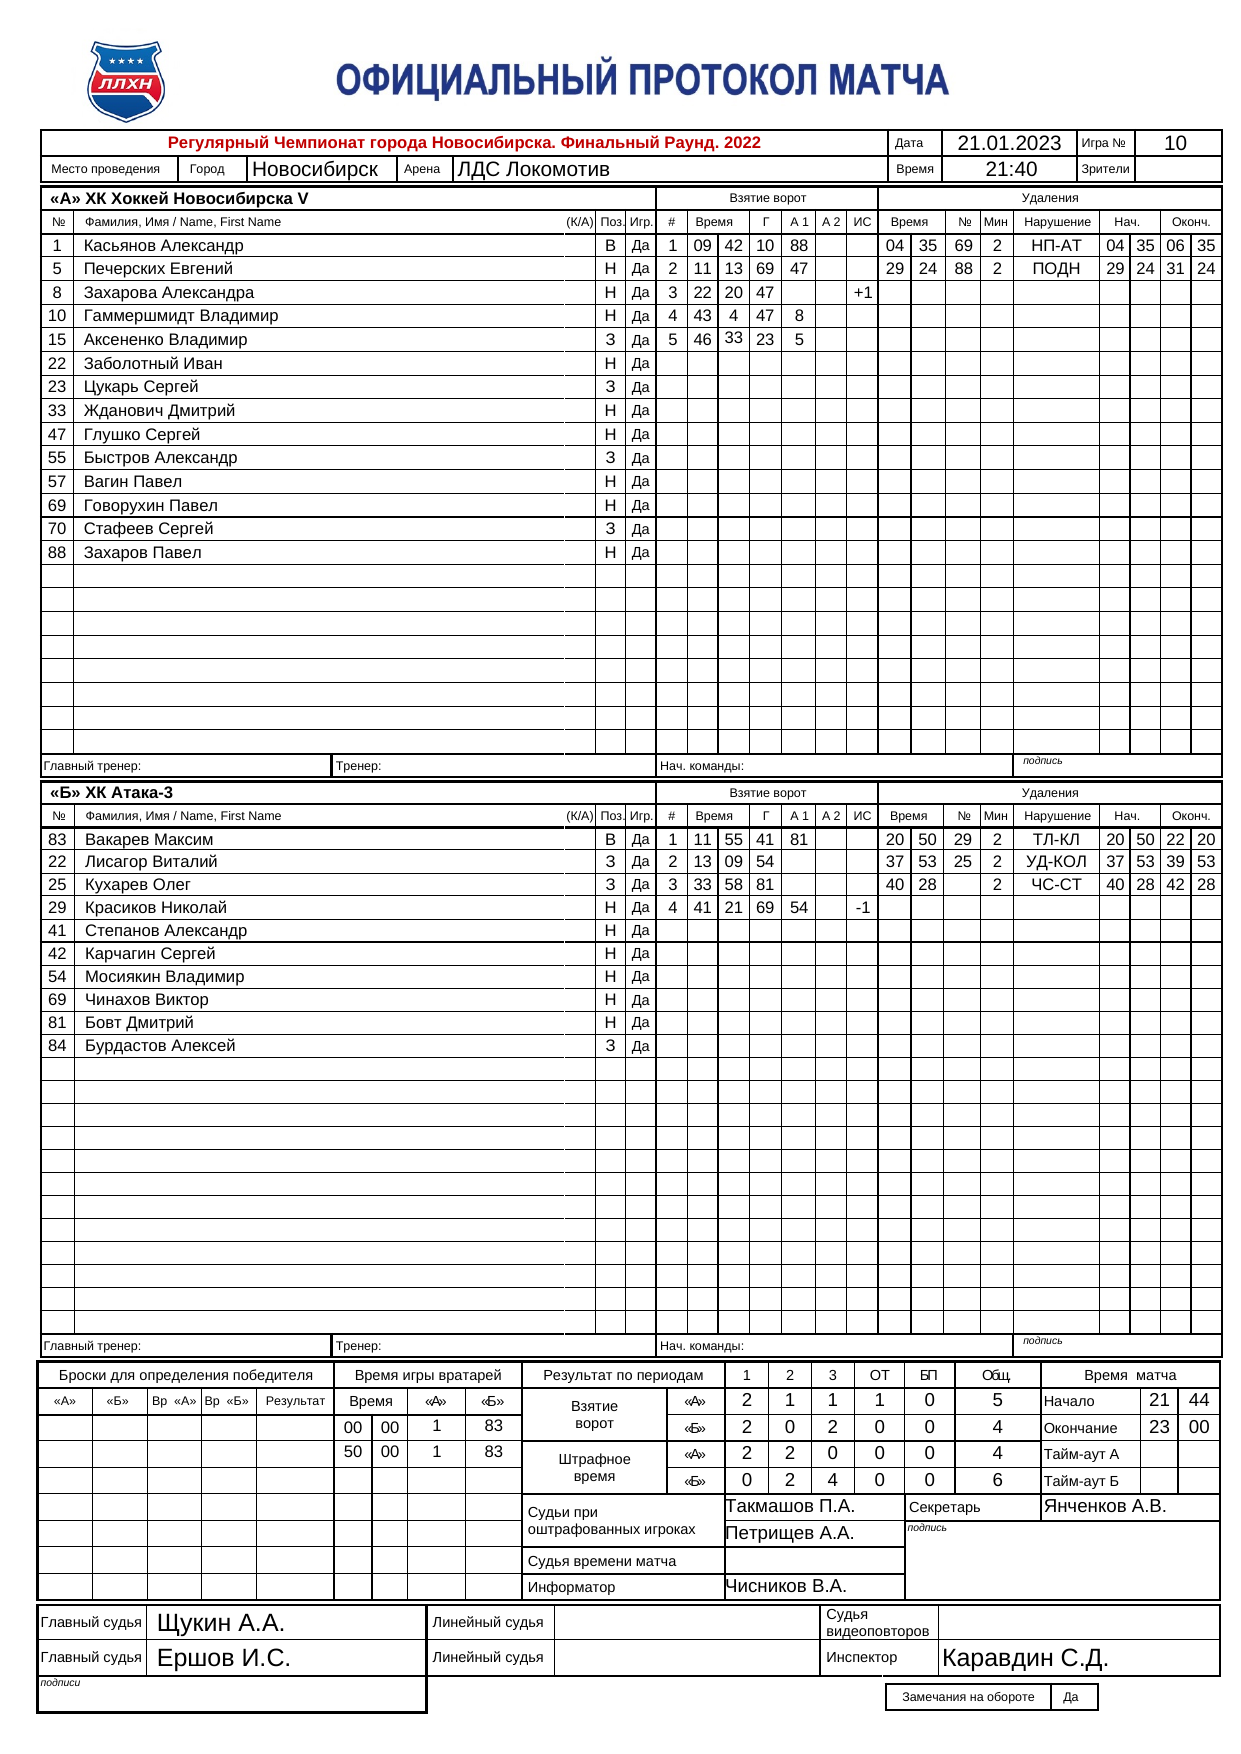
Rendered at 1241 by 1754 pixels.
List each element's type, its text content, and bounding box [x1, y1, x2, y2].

table_header Игра № [1078, 131, 1134, 155]
table_cell [719, 707, 749, 729]
table_cell [719, 565, 749, 587]
table_cell [981, 636, 1013, 658]
table_cell [782, 470, 815, 493]
table_cell Окончание [1042, 1415, 1140, 1440]
table_cell [555, 1606, 819, 1639]
table_cell [1100, 1058, 1129, 1079]
table_cell [750, 446, 781, 469]
table_cell [688, 1012, 717, 1033]
table_cell [981, 541, 1013, 564]
table_cell [408, 1521, 465, 1546]
table_cell 23 [42, 376, 73, 398]
table_cell ПОДН [1014, 257, 1099, 280]
table_cell 2 [726, 1442, 768, 1467]
table_cell [981, 565, 1013, 587]
table_cell [750, 920, 781, 941]
table_cell 1 [42, 235, 73, 256]
table_cell [626, 565, 655, 587]
table_cell Чисников В.А. [726, 1575, 904, 1599]
table_cell [688, 683, 717, 706]
table_cell [42, 1104, 74, 1126]
table_cell [1192, 470, 1221, 493]
table_cell Главный судья [39, 1640, 146, 1675]
table_cell 8 [42, 281, 73, 303]
table_cell [1014, 281, 1099, 303]
table_cell [847, 541, 877, 564]
table_cell [688, 1058, 717, 1079]
table_cell 4 [956, 1415, 1040, 1440]
table_cell Оконч. [1161, 211, 1221, 233]
table_cell [847, 565, 877, 587]
table_cell [1161, 896, 1190, 918]
table_cell [847, 1219, 877, 1241]
table_cell Судьи при оштрафованных игроках [523, 1495, 724, 1546]
table_cell [782, 1173, 815, 1195]
table_cell [879, 683, 910, 706]
table_cell [782, 1104, 815, 1126]
table_cell [688, 518, 717, 540]
table_cell Да [626, 518, 655, 540]
table_cell [565, 1265, 595, 1287]
table_cell 5 [42, 257, 73, 280]
table_cell 25 [944, 850, 980, 872]
table_cell [1192, 1012, 1221, 1033]
table_cell [879, 423, 910, 445]
table_cell [1014, 1035, 1099, 1057]
table_cell [750, 1104, 781, 1126]
table_cell [42, 1242, 74, 1264]
table_cell Да [626, 257, 655, 280]
table_cell [565, 1150, 595, 1172]
table_cell 31 [1161, 257, 1190, 280]
table_cell [944, 1012, 980, 1033]
table_cell [565, 1242, 595, 1264]
table_cell [946, 305, 980, 327]
table_cell [688, 1104, 717, 1126]
table_cell [750, 376, 781, 398]
table_cell 69 [42, 989, 74, 1011]
table_cell [1014, 1104, 1099, 1126]
table_cell [879, 1058, 910, 1079]
table_cell [847, 612, 877, 634]
table_cell [879, 1219, 910, 1241]
table_cell [1192, 943, 1221, 964]
table_cell [1100, 423, 1129, 445]
table_cell [944, 966, 980, 987]
table_cell [596, 1104, 625, 1126]
table_cell [74, 588, 564, 611]
table_cell [1014, 943, 1099, 964]
table_cell [1192, 730, 1221, 753]
table_cell [782, 874, 815, 895]
table_cell [816, 1173, 846, 1195]
table_cell [750, 1242, 781, 1264]
table_cell 1 [769, 1389, 811, 1413]
table_cell [626, 1219, 655, 1241]
table_cell [1161, 1196, 1190, 1218]
table_cell [596, 1058, 625, 1079]
table_cell [688, 541, 717, 564]
table_cell [657, 920, 687, 941]
table_cell [981, 446, 1013, 469]
table_cell Город [179, 157, 246, 181]
table_cell 0 [726, 1468, 768, 1493]
table_cell [1131, 1196, 1160, 1218]
table_cell [1161, 399, 1190, 422]
table_cell [1131, 494, 1160, 516]
table_cell [782, 989, 815, 1011]
table_cell 54 [782, 896, 815, 918]
table_cell [657, 352, 687, 374]
table_cell [565, 1219, 595, 1241]
table_cell [1192, 518, 1221, 540]
table_cell [148, 1494, 201, 1520]
table_cell Новосибирск [248, 157, 396, 181]
table_cell Мин [981, 211, 1013, 233]
table_cell [719, 612, 749, 634]
table_cell 00 [373, 1441, 407, 1467]
table_cell 81 [782, 829, 815, 849]
table_cell [1131, 1058, 1160, 1079]
table_cell [719, 989, 749, 1011]
table_cell [782, 1081, 815, 1103]
table_cell [688, 943, 717, 964]
table_cell [816, 1012, 846, 1033]
table_cell [912, 1012, 943, 1033]
table_cell [565, 352, 595, 374]
table_cell З [596, 518, 625, 540]
table_cell [816, 235, 846, 256]
table_cell [782, 588, 815, 611]
table_cell Ершов И.С. [147, 1640, 425, 1675]
table_cell 2 [657, 850, 687, 872]
table_cell [847, 494, 877, 516]
table_cell [847, 305, 877, 327]
table_cell [847, 943, 877, 964]
table_cell [750, 1288, 781, 1310]
table_cell [879, 352, 910, 374]
table_cell [750, 1219, 781, 1241]
table_cell Г [750, 211, 781, 233]
table_cell [42, 707, 73, 729]
table_header Удаления [879, 783, 1221, 803]
table_cell [1131, 896, 1160, 918]
table_cell [750, 943, 781, 964]
table_cell [75, 1150, 564, 1172]
table_cell [42, 1311, 74, 1333]
table_cell [981, 423, 1013, 445]
table_cell [1131, 1219, 1160, 1241]
table_cell «Б» [668, 1468, 724, 1493]
table_cell [565, 494, 595, 516]
table_cell 04 [1100, 235, 1129, 256]
table_cell +1 [847, 281, 877, 303]
table_cell [750, 494, 781, 516]
table_cell [148, 1547, 201, 1573]
table_cell [847, 257, 877, 280]
table_cell [981, 1081, 1013, 1103]
table_cell 0 [905, 1468, 954, 1493]
table_cell [1014, 1127, 1099, 1149]
table_cell [42, 730, 73, 753]
table_cell [626, 1127, 655, 1149]
table_cell [719, 1242, 749, 1264]
table_cell [565, 399, 595, 422]
table_header 10 [1136, 131, 1221, 155]
table_cell Да [626, 376, 655, 398]
table_cell [719, 1012, 749, 1033]
table_cell [879, 470, 910, 493]
table_cell [944, 874, 980, 895]
table_cell 334 [719, 328, 749, 351]
table_cell Аксененко Владимир [74, 328, 564, 351]
table_cell [847, 470, 877, 493]
table_cell [879, 1265, 910, 1287]
table_cell [1100, 943, 1129, 964]
table_header БП [905, 1363, 954, 1387]
table_cell [816, 612, 846, 634]
table_cell № [944, 805, 980, 826]
table_cell [847, 636, 877, 658]
table_cell 47 [750, 281, 781, 303]
table_cell «Б» [93, 1389, 147, 1413]
table_cell [657, 1127, 687, 1149]
table_cell [565, 541, 595, 564]
table_cell [879, 1150, 910, 1172]
table_cell [912, 423, 945, 445]
table_cell [657, 1058, 687, 1079]
table_cell [1141, 1468, 1177, 1493]
table_cell З [596, 1035, 625, 1057]
table_cell [1014, 896, 1099, 918]
table_cell 46 [688, 328, 717, 351]
table_cell Н [596, 470, 625, 493]
table_cell [688, 1150, 717, 1172]
table_cell [879, 1081, 910, 1103]
table_cell [596, 1127, 625, 1149]
table_cell [1192, 399, 1221, 422]
table_cell [626, 1265, 655, 1287]
table_cell 24 [1131, 257, 1160, 280]
table_cell Вагин Павел [74, 470, 564, 493]
table_header Взятие ворот [657, 783, 877, 803]
table_cell [944, 1104, 980, 1126]
table_cell [1014, 588, 1099, 611]
table_cell [719, 541, 749, 564]
table_cell [626, 1242, 655, 1264]
table_cell [688, 966, 717, 987]
table_cell [148, 1574, 201, 1599]
table_cell [1131, 1127, 1160, 1149]
table_cell [1014, 1288, 1099, 1310]
table_cell [1161, 659, 1190, 682]
table_cell [750, 588, 781, 611]
table_cell [626, 1150, 655, 1172]
table_cell 4 [657, 896, 687, 918]
table_cell [782, 659, 815, 682]
table_cell [1100, 588, 1129, 611]
table_cell [75, 1173, 564, 1195]
table_cell [939, 1606, 1219, 1639]
table_cell [565, 683, 595, 706]
table_cell [816, 376, 846, 398]
table_cell 40 [879, 874, 910, 895]
table_header ОТ [855, 1363, 904, 1387]
table_cell [816, 1081, 846, 1103]
table_cell [466, 1494, 521, 1520]
table_cell 25 [42, 874, 74, 895]
table_cell Судья видеоповторов [821, 1606, 938, 1639]
table_cell [1161, 707, 1190, 729]
table_cell [981, 518, 1013, 540]
table_cell [688, 1127, 717, 1149]
table_cell УД-КОЛ [1014, 850, 1099, 872]
table_cell [408, 1494, 465, 1520]
table_cell [1131, 588, 1160, 611]
table_cell «А» [408, 1389, 465, 1413]
table_cell [782, 1035, 815, 1057]
table_cell [944, 1219, 980, 1241]
table_cell [912, 943, 943, 964]
table_cell [879, 1311, 910, 1333]
table_cell [565, 989, 595, 1011]
table_cell [847, 874, 877, 895]
table_cell [1100, 636, 1129, 658]
table_cell [816, 730, 846, 753]
table_cell [42, 588, 73, 611]
table_cell [39, 1547, 92, 1573]
table_cell [1014, 1219, 1099, 1241]
table_cell [750, 659, 781, 682]
table_cell [782, 423, 815, 445]
table_cell [335, 1547, 371, 1573]
table_cell [912, 588, 945, 611]
table_cell Да [626, 423, 655, 445]
table_cell [1161, 943, 1190, 964]
table_cell Касьянов Александр [74, 235, 564, 256]
table_cell [1014, 989, 1099, 1011]
picture [5, 28, 1179, 129]
table_cell [1014, 399, 1099, 422]
table_cell [688, 588, 717, 611]
table_cell [657, 1288, 687, 1310]
table_cell Да [626, 541, 655, 564]
table_cell [75, 1058, 564, 1079]
table_cell [565, 1058, 595, 1079]
table_cell [657, 518, 687, 540]
table_cell [946, 707, 980, 729]
table_cell Инспектор [821, 1640, 938, 1675]
table_cell 2 [657, 257, 687, 280]
table_cell [688, 920, 717, 941]
table_cell [879, 896, 910, 918]
table_cell [657, 1242, 687, 1264]
table_cell [847, 730, 877, 753]
table_cell [912, 636, 945, 658]
table_header Общ. [956, 1363, 1040, 1387]
table_cell [944, 1035, 980, 1057]
table_cell [1131, 1012, 1160, 1033]
table_cell [42, 612, 73, 634]
table_cell Бовт Дмитрий [75, 1012, 564, 1033]
table_cell [688, 1081, 717, 1103]
table_cell Мосиякин Владимир [75, 966, 564, 987]
table_cell 50 [335, 1441, 371, 1467]
table_cell [657, 1012, 687, 1033]
table_cell [782, 1150, 815, 1172]
table_cell 88 [946, 257, 980, 280]
table_cell [912, 966, 943, 987]
table_cell Вр «А» [148, 1389, 201, 1413]
table_cell [782, 730, 815, 753]
table_header Замечания на обороте [887, 1685, 1050, 1709]
table_cell [657, 612, 687, 634]
table_cell Да [626, 446, 655, 469]
table_cell [879, 943, 910, 964]
table_cell [596, 1173, 625, 1195]
table_cell [719, 920, 749, 941]
table_cell Время [688, 211, 749, 233]
table_cell [879, 1127, 910, 1149]
table_cell [981, 376, 1013, 398]
table_cell [1192, 1150, 1221, 1172]
table_cell З [596, 850, 625, 872]
table_cell [1100, 541, 1129, 564]
table_cell [1014, 518, 1099, 540]
table_cell Нач. команды: [657, 755, 1012, 776]
table_cell [816, 1127, 846, 1149]
table_cell Фамилия, Имя / Name, First Name [75, 805, 565, 826]
table_cell [1131, 518, 1160, 540]
table_cell 69 [946, 235, 980, 256]
table_cell [912, 565, 945, 587]
table_cell [466, 1468, 521, 1493]
table_cell [657, 376, 687, 398]
table_cell [626, 1173, 655, 1195]
table_cell Петрищев А.А. [726, 1521, 904, 1546]
table_cell [750, 1035, 781, 1057]
table_header Время игры вратарей [335, 1363, 521, 1387]
table_cell 1 [855, 1389, 904, 1413]
table_cell [257, 1416, 333, 1440]
table_cell [912, 1265, 943, 1287]
table_cell [782, 920, 815, 941]
table_cell [626, 707, 655, 729]
table_cell 1 [408, 1416, 465, 1440]
table_cell [565, 659, 595, 682]
table_cell [1192, 659, 1221, 682]
table_cell Да [626, 399, 655, 422]
table_cell [1192, 376, 1221, 398]
table_cell [879, 612, 910, 634]
table_cell Секретарь [906, 1495, 1040, 1520]
table_cell 41 [750, 829, 781, 849]
table_cell Тренер: [333, 1335, 655, 1356]
table_cell [879, 659, 910, 682]
table_cell [596, 707, 625, 729]
table_cell [782, 494, 815, 516]
table_cell [782, 707, 815, 729]
table_cell [1100, 352, 1129, 374]
table_cell 21:40 [943, 157, 1076, 181]
table_cell [912, 989, 943, 1011]
table_cell [1192, 1219, 1221, 1241]
table_cell Место проведения [42, 157, 177, 181]
table_cell [1014, 1173, 1099, 1195]
table_cell [912, 1104, 943, 1126]
table_cell Мин [981, 805, 1013, 826]
table_cell [688, 1196, 717, 1218]
table_cell [565, 588, 595, 611]
table_cell [373, 1574, 407, 1599]
table_cell [1192, 494, 1221, 516]
table_cell Да [626, 328, 655, 351]
table_cell [74, 659, 564, 682]
table_cell [719, 1219, 749, 1241]
table_cell Кухарев Олег [75, 874, 564, 895]
table_cell Нач. [1100, 805, 1160, 826]
table_cell [879, 1288, 910, 1310]
table_cell [1136, 157, 1221, 181]
table_cell Н [596, 541, 625, 564]
table_cell [1100, 1196, 1129, 1218]
table_cell [782, 281, 815, 303]
table_cell Н [596, 399, 625, 422]
table_cell [1161, 1288, 1190, 1310]
table_cell [565, 966, 595, 987]
table_cell Такмашов П.А. [726, 1495, 904, 1520]
table_cell [946, 636, 980, 658]
table_cell [750, 683, 781, 706]
table_cell [202, 1574, 256, 1599]
table_cell [1100, 920, 1129, 941]
table_cell [565, 1012, 595, 1033]
table_cell [981, 588, 1013, 611]
table_cell [657, 423, 687, 445]
table_cell [1100, 1035, 1129, 1057]
table_cell [1014, 683, 1099, 706]
table_cell [944, 1265, 980, 1287]
table_cell Да [626, 966, 655, 987]
table_cell [42, 1127, 74, 1149]
table_cell [75, 1242, 564, 1264]
table_cell Н [596, 989, 625, 1011]
table_cell [816, 1288, 846, 1310]
table_cell [565, 1196, 595, 1218]
table_cell «А» [39, 1389, 92, 1413]
table_cell [847, 1150, 877, 1172]
table_cell [202, 1494, 256, 1520]
table_cell З [596, 446, 625, 469]
table_cell [816, 1265, 846, 1287]
table_cell [816, 989, 846, 1011]
table_cell [750, 1311, 781, 1333]
table_cell [944, 1081, 980, 1103]
table_cell [981, 683, 1013, 706]
table_cell [626, 683, 655, 706]
table_cell [1014, 1150, 1099, 1172]
table_cell [565, 257, 595, 280]
table_cell Время [879, 211, 945, 233]
table_cell Поз. [596, 805, 625, 826]
table_cell [847, 376, 877, 398]
table_cell [657, 659, 687, 682]
table_cell [944, 989, 980, 1011]
table_cell [1131, 636, 1160, 658]
table_cell [657, 1150, 687, 1172]
table_cell [93, 1574, 147, 1599]
table_cell 81 [42, 1012, 74, 1033]
table_cell [257, 1547, 333, 1573]
table_cell 10 [42, 305, 73, 327]
table_cell [565, 446, 595, 469]
table_cell Время [688, 805, 749, 826]
table_cell [1192, 896, 1221, 918]
table_cell [1100, 446, 1129, 469]
table_cell [74, 636, 564, 658]
table_cell 57 [42, 470, 73, 493]
table_cell [688, 565, 717, 587]
table_cell 15 [42, 328, 73, 351]
table_cell [1100, 683, 1129, 706]
table_cell 47 [750, 305, 781, 327]
table_cell [1161, 494, 1190, 516]
table_cell [1161, 565, 1190, 587]
table_cell 37 [879, 850, 910, 872]
table_cell 50 [912, 829, 943, 849]
table_cell [750, 966, 781, 987]
table_cell 1 [657, 829, 687, 849]
table_cell 1 [812, 1389, 854, 1413]
table_cell [944, 1173, 980, 1195]
table_cell 20 [719, 281, 749, 303]
table_cell [626, 612, 655, 634]
table_cell Цукарь Сергей [74, 376, 564, 398]
table_cell [912, 683, 945, 706]
table_cell [565, 943, 595, 964]
table_cell [148, 1468, 201, 1493]
table_cell [1161, 376, 1190, 398]
table_cell 20 [1192, 829, 1221, 849]
table_cell [1161, 1311, 1190, 1333]
table_cell [1014, 565, 1099, 587]
table_cell [912, 730, 945, 753]
table_cell [75, 1104, 564, 1126]
table_cell [596, 1242, 625, 1264]
table_cell [1100, 305, 1129, 327]
table_cell [946, 352, 980, 374]
table_cell [74, 683, 564, 706]
table_cell [1131, 707, 1160, 729]
table_cell [816, 1058, 846, 1079]
table_cell [688, 636, 717, 658]
table_cell [202, 1521, 256, 1546]
table_cell [719, 470, 749, 493]
table_cell [688, 423, 717, 445]
table_cell 0 [905, 1442, 954, 1467]
table_cell Захаров Павел [74, 541, 564, 564]
table_cell [1131, 541, 1160, 564]
table_cell [1100, 1265, 1129, 1287]
table_cell Да [626, 305, 655, 327]
table_cell [944, 943, 980, 964]
table_header 1 [726, 1363, 768, 1387]
table_cell № [946, 211, 980, 233]
table_cell Нарушение [1014, 211, 1099, 233]
table_cell [565, 1311, 595, 1333]
table_cell [879, 920, 910, 941]
table_cell [565, 636, 595, 658]
table_cell [981, 328, 1013, 351]
table_cell [1100, 966, 1129, 987]
table_cell [1100, 1173, 1129, 1195]
table_cell [750, 470, 781, 493]
table_cell [1131, 470, 1160, 493]
table_cell [1192, 1081, 1221, 1103]
table_cell [657, 683, 687, 706]
table_cell 28 [1192, 874, 1221, 895]
table_cell [565, 328, 595, 351]
table_cell [847, 235, 877, 256]
table_cell [688, 470, 717, 493]
table_cell [202, 1441, 256, 1467]
table_cell [657, 446, 687, 469]
table_cell [1161, 1173, 1190, 1195]
table_cell [335, 1468, 371, 1493]
table_cell [688, 730, 717, 753]
table_cell [847, 966, 877, 987]
table_cell [782, 1242, 815, 1264]
table_cell [750, 1196, 781, 1218]
table_cell 00 [1179, 1415, 1219, 1440]
table_cell [750, 730, 781, 753]
table_cell Результат [257, 1389, 333, 1413]
table_cell Тайм-аут Б [1042, 1468, 1140, 1493]
table_cell [1192, 541, 1221, 564]
table_cell Н [596, 494, 625, 516]
table_cell [1100, 399, 1129, 422]
table_cell Да [626, 920, 655, 941]
table_cell (К/А) [565, 211, 595, 233]
table_cell [1192, 281, 1221, 303]
table_cell [555, 1640, 819, 1675]
table_cell [657, 1081, 687, 1103]
table_cell [657, 730, 687, 753]
table_cell [1192, 1288, 1221, 1310]
table_cell ИС [847, 211, 877, 233]
table_cell Да [626, 943, 655, 964]
table_cell [981, 1242, 1013, 1264]
table_cell 41 [688, 896, 717, 918]
table_cell [912, 376, 945, 398]
table_cell [1131, 1265, 1160, 1287]
table_cell [782, 565, 815, 587]
table_cell [847, 352, 877, 374]
table_cell [1179, 1441, 1219, 1467]
table_cell 58 [719, 874, 749, 895]
table_cell Печерских Евгений [74, 257, 564, 280]
table_cell Информатор [523, 1575, 724, 1599]
table_cell [408, 1574, 465, 1599]
table_cell Главный тренер: [42, 1335, 330, 1356]
table_cell [750, 423, 781, 445]
table_cell [946, 588, 980, 611]
table_cell [1100, 494, 1129, 516]
table_cell -1 [847, 896, 877, 918]
table_cell [847, 1127, 877, 1149]
table_cell [257, 1521, 333, 1546]
table_cell [944, 1127, 980, 1149]
table_cell [981, 920, 1013, 941]
table_cell [1100, 612, 1129, 634]
table_cell Да [626, 829, 655, 849]
table_cell [883, 1677, 1220, 1681]
table_cell [981, 470, 1013, 493]
table_cell 3 [657, 874, 687, 895]
table_cell [816, 281, 846, 303]
table_cell [408, 1547, 465, 1573]
table_cell [719, 376, 749, 398]
table_cell 4 [657, 305, 687, 327]
table_cell Нач. команды: [657, 1335, 1012, 1356]
table_cell [42, 1196, 74, 1218]
table_cell [1014, 1242, 1099, 1264]
table_header Удаления [879, 188, 1221, 209]
table_cell [1161, 1265, 1190, 1287]
table_cell [626, 1104, 655, 1126]
table_cell А 1 [782, 805, 815, 826]
table_header «Б» ХК Атака-3 [42, 783, 655, 803]
table_cell [565, 235, 595, 256]
table_cell [1014, 423, 1099, 445]
table_cell [93, 1521, 147, 1546]
table_cell 37 [1100, 850, 1129, 872]
table_cell [1161, 1150, 1190, 1172]
table_cell [1131, 352, 1160, 374]
table_cell подпись [906, 1522, 1219, 1599]
table_cell 55 [42, 446, 73, 469]
table_cell [1161, 588, 1190, 611]
table_cell [946, 518, 980, 540]
table_cell 53 [912, 850, 943, 872]
table_cell [879, 730, 910, 753]
table_cell А 2 [816, 211, 846, 233]
table_cell [565, 376, 595, 398]
table_cell [39, 1441, 92, 1467]
table_cell [688, 707, 717, 729]
table_cell [1131, 376, 1160, 398]
table_cell [912, 399, 945, 422]
table_cell 24 [1192, 257, 1221, 280]
table_cell [750, 352, 781, 374]
table_cell [335, 1574, 371, 1599]
table_cell [626, 1058, 655, 1079]
table_cell [879, 1196, 910, 1218]
table_cell [688, 1173, 717, 1195]
table_cell [1131, 1104, 1160, 1126]
table_cell [1100, 896, 1129, 918]
table_cell [847, 1265, 877, 1287]
table_cell [912, 1035, 943, 1057]
table_cell [944, 1311, 980, 1333]
table_cell З [596, 376, 625, 398]
table_cell Говорухин Павел [74, 494, 564, 516]
table_cell 29 [944, 829, 980, 849]
table_cell З [596, 328, 625, 351]
table_cell [946, 470, 980, 493]
table_cell Да [626, 281, 655, 303]
table_cell [257, 1468, 333, 1493]
table_cell 0 [812, 1442, 854, 1467]
table_cell [981, 730, 1013, 753]
table_cell «Б» [668, 1415, 724, 1440]
table_cell [782, 446, 815, 469]
table_cell 5 [657, 328, 687, 351]
table_cell [1192, 352, 1221, 374]
table_cell 11 [688, 257, 717, 280]
table_cell 50 [1131, 829, 1160, 849]
table_cell Игр. [626, 211, 655, 233]
table_cell Да [626, 850, 655, 872]
table_cell [565, 1081, 595, 1103]
table_cell [782, 850, 815, 872]
table_cell [981, 612, 1013, 634]
table_cell 00 [373, 1416, 407, 1440]
table_cell ИС [847, 805, 877, 826]
table_cell [1014, 494, 1099, 516]
table_cell подпись [1014, 1335, 1221, 1356]
table_cell [1161, 1219, 1190, 1241]
table_cell [847, 1242, 877, 1264]
table_cell [688, 612, 717, 634]
table_cell [657, 1104, 687, 1126]
table_cell 21 [1141, 1389, 1177, 1413]
table_cell [626, 1288, 655, 1310]
table_cell [75, 1311, 564, 1333]
table_cell [1100, 1127, 1129, 1149]
table_cell [1161, 1081, 1190, 1103]
table_cell [75, 1081, 564, 1103]
table_cell Нарушение [1014, 805, 1099, 826]
table_cell 2 [726, 1415, 768, 1440]
table_cell [1192, 1173, 1221, 1195]
table_cell [565, 1173, 595, 1195]
table_cell [816, 659, 846, 682]
table_cell Время [879, 805, 943, 826]
table_cell [1014, 1012, 1099, 1033]
table_cell [39, 1521, 92, 1546]
table_cell [657, 588, 687, 611]
table_cell [596, 1196, 625, 1218]
table_cell [565, 423, 595, 445]
table_cell [657, 1196, 687, 1218]
table_cell [42, 565, 73, 587]
table_cell [912, 1219, 943, 1241]
table_cell [1131, 943, 1160, 964]
table_cell А 2 [816, 805, 846, 826]
table_cell [847, 588, 877, 611]
table_cell [688, 446, 717, 469]
table_cell Да [626, 470, 655, 493]
table_header «А» ХК Хоккей Новосибирска V [42, 188, 655, 209]
table_cell [1131, 1035, 1160, 1057]
table_cell [847, 1104, 877, 1126]
table_cell [847, 683, 877, 706]
table_cell [946, 328, 980, 351]
table_cell Вакарев Максим [75, 829, 564, 849]
table_cell [912, 305, 945, 327]
table_cell 33 [42, 399, 73, 422]
table_cell [93, 1468, 147, 1493]
table_cell [912, 1311, 943, 1333]
table_cell [816, 541, 846, 564]
table_cell [816, 829, 846, 849]
table_cell [1131, 1311, 1160, 1333]
table_cell [944, 1288, 980, 1310]
table_cell [1131, 328, 1160, 351]
table_cell [1192, 1196, 1221, 1218]
table_cell [596, 683, 625, 706]
table_cell [1131, 423, 1160, 445]
table_cell [1100, 659, 1129, 682]
table_cell [879, 1173, 910, 1195]
table_cell [1100, 565, 1129, 587]
table_cell [981, 1150, 1013, 1172]
table_cell [782, 352, 815, 374]
table_cell [1100, 1081, 1129, 1103]
table_cell [1131, 683, 1160, 706]
table_cell 42 [1161, 874, 1190, 895]
table_cell [1192, 305, 1221, 327]
table_cell [816, 920, 846, 941]
table_cell [847, 423, 877, 445]
table_cell [74, 612, 564, 634]
table_cell подписи [39, 1677, 425, 1711]
table_cell [1131, 966, 1160, 987]
table_cell № [42, 805, 74, 826]
table_cell Стафеев Сергей [74, 518, 564, 540]
table_cell [75, 1127, 564, 1149]
table_cell [782, 518, 815, 540]
table_cell [946, 494, 980, 516]
table_cell [879, 1242, 910, 1264]
table_cell [626, 588, 655, 611]
table_cell [1192, 636, 1221, 658]
table_cell [565, 1104, 595, 1126]
table_cell [596, 1288, 625, 1310]
table_cell [657, 1173, 687, 1195]
table_cell [946, 612, 980, 634]
table_cell [1161, 1242, 1190, 1264]
table_cell Янченков А.В. [1042, 1495, 1219, 1520]
table_cell [688, 399, 717, 422]
table_cell [1192, 707, 1221, 729]
table_cell 6 [956, 1468, 1040, 1493]
table_cell [1014, 541, 1099, 564]
table_cell [1161, 920, 1190, 941]
table_cell [750, 1173, 781, 1195]
table_cell [944, 1196, 980, 1218]
table_cell [408, 1468, 465, 1493]
table_cell [879, 1035, 910, 1057]
table_cell [816, 470, 846, 493]
table_cell [719, 1288, 749, 1310]
table_cell 0 [905, 1389, 954, 1413]
table_header Да [1052, 1685, 1097, 1709]
table_cell [782, 683, 815, 706]
table_header Дата [889, 131, 941, 155]
table_cell [1014, 376, 1099, 398]
table_cell [981, 1288, 1013, 1310]
table_cell [42, 1288, 74, 1310]
table_cell [1192, 328, 1221, 351]
table_cell [1161, 683, 1190, 706]
table_cell [719, 352, 749, 374]
table_cell [202, 1468, 256, 1493]
table_cell [626, 730, 655, 753]
table_cell [816, 257, 846, 280]
table_cell [782, 636, 815, 658]
table_cell [565, 1127, 595, 1149]
table_cell 28 [1131, 874, 1160, 895]
table_cell 11 [688, 829, 717, 849]
table_cell [912, 707, 945, 729]
table_cell [466, 1574, 521, 1599]
table_cell НП-АТ [1014, 235, 1099, 256]
table_cell [1014, 1081, 1099, 1103]
table_cell [42, 1265, 74, 1287]
table_cell № [42, 211, 73, 233]
table_cell 33 [688, 874, 717, 895]
table_cell ТЛ-КЛ [1014, 829, 1099, 849]
table_cell [816, 683, 846, 706]
table_cell 0 [905, 1415, 954, 1440]
table_cell [657, 966, 687, 987]
table_cell [946, 446, 980, 469]
table_cell [428, 1677, 882, 1711]
table_cell 20 [1100, 829, 1129, 849]
table_cell [565, 920, 595, 941]
table_cell [1192, 1035, 1221, 1057]
table_cell «А» [668, 1389, 724, 1413]
table_cell 4 [812, 1468, 854, 1493]
table_cell [816, 518, 846, 540]
table_cell [912, 1173, 943, 1195]
table_cell [816, 943, 846, 964]
table_cell [565, 1035, 595, 1057]
table_cell [688, 376, 717, 398]
table_cell [782, 1058, 815, 1079]
table_cell 88 [42, 541, 73, 564]
table_cell Н [596, 943, 625, 964]
table_cell [981, 659, 1013, 682]
table_cell 40 [1100, 874, 1129, 895]
table_cell 20 [879, 829, 910, 849]
table_cell 2 [769, 1442, 811, 1467]
table_cell В [596, 829, 625, 849]
table_cell [816, 1104, 846, 1126]
table_cell [1131, 659, 1160, 682]
table_cell 42 [719, 235, 749, 256]
table_cell [1192, 588, 1221, 611]
table_cell [596, 636, 625, 658]
table_cell 2 [726, 1389, 768, 1413]
table_cell [816, 896, 846, 918]
table_cell [565, 730, 595, 753]
table_cell 23 [750, 328, 781, 351]
table_cell [944, 1150, 980, 1172]
table_cell [1014, 707, 1099, 729]
table_cell [1131, 612, 1160, 634]
table_cell [879, 399, 910, 422]
table_cell [719, 943, 749, 964]
table_cell [1100, 1104, 1129, 1126]
table_cell [596, 588, 625, 611]
table_cell [1131, 1173, 1160, 1195]
table_cell [782, 1012, 815, 1033]
table_cell Да [626, 1035, 655, 1057]
table_cell [565, 1288, 595, 1310]
table_cell [879, 588, 910, 611]
table_cell [1131, 920, 1160, 941]
table_cell [944, 1242, 980, 1264]
table_cell [1161, 1104, 1190, 1126]
table_cell [596, 1219, 625, 1241]
table_cell [1192, 612, 1221, 634]
table_cell (К/А) [565, 805, 595, 826]
table_cell [688, 1265, 717, 1287]
table_cell Линейный судья [428, 1640, 554, 1675]
table_cell 09 [688, 235, 717, 256]
table_cell Начало [1042, 1389, 1140, 1413]
table_cell Н [596, 423, 625, 445]
table_cell [565, 850, 595, 872]
table_cell [565, 707, 595, 729]
table_cell [981, 1104, 1013, 1126]
table_cell Н [596, 257, 625, 280]
table_cell 10 [750, 235, 781, 256]
table_cell [847, 1311, 877, 1333]
table_cell 22 [688, 281, 717, 303]
table_cell [782, 376, 815, 398]
table_cell 2 [981, 829, 1013, 849]
table_cell [981, 707, 1013, 729]
table_cell [879, 1104, 910, 1126]
table_cell [847, 1012, 877, 1033]
table_cell 00 [335, 1416, 371, 1440]
table_cell 55 [719, 829, 749, 849]
table_cell [1100, 730, 1129, 753]
table_cell [657, 1219, 687, 1241]
table_cell Н [596, 352, 625, 374]
table_cell Время [889, 157, 941, 181]
table_cell [657, 636, 687, 658]
table_header Взятие ворот [657, 188, 877, 209]
table_cell [1161, 1058, 1190, 1079]
table_cell 39 [1161, 850, 1190, 872]
table_cell 13 [719, 257, 749, 280]
table_cell Каравдин С.Д. [939, 1640, 1219, 1675]
table_cell Штрафное время [523, 1442, 666, 1493]
table_cell [719, 399, 749, 422]
table_cell [657, 1265, 687, 1287]
table_cell [782, 399, 815, 422]
table_cell [912, 659, 945, 682]
table_cell [847, 518, 877, 540]
table_cell [879, 1012, 910, 1033]
table_cell Чинахов Виктор [75, 989, 564, 1011]
table_cell Главный судья [39, 1606, 146, 1639]
table_cell [373, 1468, 407, 1493]
table_cell [1131, 399, 1160, 422]
table_cell Глушко Сергей [74, 423, 564, 445]
table_cell [879, 328, 910, 351]
table_cell Заболотный Иван [74, 352, 564, 374]
table_cell [782, 612, 815, 634]
table_cell [816, 494, 846, 516]
table_cell Гаммершмидт Владимир [74, 305, 564, 327]
table_cell [816, 399, 846, 422]
table_cell [1014, 1311, 1099, 1333]
table_cell [912, 1150, 943, 1172]
table_cell Главный тренер: [42, 755, 330, 776]
table_cell [944, 896, 980, 918]
table_header Броски для определения победителя [39, 1363, 333, 1387]
table_cell [1100, 1311, 1129, 1333]
table_cell 29 [879, 257, 910, 280]
table_cell 1 [657, 235, 687, 256]
table_cell [202, 1547, 256, 1573]
table_cell [42, 1058, 74, 1079]
table_cell Нач. [1100, 211, 1160, 233]
table_cell [719, 659, 749, 682]
table_cell [1161, 989, 1190, 1011]
table_cell [981, 399, 1013, 422]
table_cell [816, 1196, 846, 1218]
table_cell [946, 565, 980, 587]
table_cell [1161, 328, 1190, 351]
table_cell [1192, 989, 1221, 1011]
table_cell [879, 966, 910, 987]
table_cell [750, 989, 781, 1011]
table_cell [847, 1288, 877, 1310]
table_cell [847, 1173, 877, 1195]
table_cell [626, 636, 655, 658]
table_cell [782, 1311, 815, 1333]
table_cell [719, 683, 749, 706]
table_cell [1099, 1682, 1220, 1711]
table_cell [946, 659, 980, 682]
table_cell [1100, 989, 1129, 1011]
table_cell [981, 943, 1013, 964]
table_cell [719, 518, 749, 540]
table_header Регулярный Чемпионат города Новосибирска. Финальный Раунд. 2022 [42, 131, 887, 155]
table_cell [847, 829, 877, 849]
table_cell [596, 1081, 625, 1103]
table_cell [726, 1548, 904, 1573]
table_cell [1192, 423, 1221, 445]
table_cell [912, 1127, 943, 1149]
table_cell [946, 281, 980, 303]
table_cell [93, 1547, 147, 1573]
table_cell [816, 1035, 846, 1057]
table_cell [1131, 446, 1160, 469]
table_cell Щукин А.А. [147, 1606, 425, 1639]
table_cell Время [335, 1389, 407, 1413]
table_cell [750, 518, 781, 540]
table_cell [816, 588, 846, 611]
table_cell [981, 352, 1013, 374]
table_cell [148, 1441, 201, 1467]
table_cell [879, 518, 910, 540]
table_cell 53 [1192, 850, 1221, 872]
table_cell [596, 1311, 625, 1333]
table_header 3 [812, 1363, 854, 1387]
table_cell [879, 281, 910, 303]
table_cell [981, 1127, 1013, 1149]
table_cell [596, 659, 625, 682]
table_cell [565, 281, 595, 303]
table_cell [816, 1150, 846, 1172]
table_cell [1014, 659, 1099, 682]
table_cell [1100, 1012, 1129, 1033]
table_cell Жданович Дмитрий [74, 399, 564, 422]
table_cell [1161, 1035, 1190, 1057]
table_cell [912, 1196, 943, 1218]
table_cell 69 [750, 257, 781, 280]
table_cell В [596, 235, 625, 256]
table_cell [466, 1521, 521, 1546]
table_cell Да [626, 352, 655, 374]
table_cell [373, 1521, 407, 1546]
table_cell Н [596, 281, 625, 303]
table_cell [688, 1035, 717, 1057]
table_cell [1131, 305, 1160, 327]
table_cell 21 [719, 896, 749, 918]
table_cell 13 [688, 850, 717, 872]
table_cell 5 [956, 1389, 1040, 1413]
table_cell [1100, 1288, 1129, 1310]
table_cell [1161, 612, 1190, 634]
table_cell [912, 352, 945, 374]
table_cell [879, 636, 910, 658]
table_cell 5 [782, 328, 815, 351]
table_cell [1192, 1311, 1221, 1333]
table_cell [373, 1494, 407, 1520]
table_cell [565, 896, 595, 918]
table_cell [626, 1081, 655, 1103]
table_cell Быстров Александр [74, 446, 564, 469]
table_cell [816, 328, 846, 351]
table_cell [981, 1058, 1013, 1079]
table_cell 2 [769, 1468, 811, 1493]
table_cell [981, 1196, 1013, 1218]
table_cell [74, 707, 564, 729]
table_cell Н [596, 966, 625, 987]
table_cell 22 [42, 850, 74, 872]
table_cell [657, 1311, 687, 1333]
table_cell [879, 541, 910, 564]
table_cell [816, 1242, 846, 1264]
table_cell Да [626, 989, 655, 1011]
table_cell [847, 920, 877, 941]
table_cell Лисагор Виталий [75, 850, 564, 872]
table_cell [1192, 1127, 1221, 1149]
table_cell 54 [750, 850, 781, 872]
table_cell ЧС-СТ [1014, 874, 1099, 895]
table_cell [847, 850, 877, 872]
table_cell 4 [956, 1442, 1040, 1467]
table_cell [981, 896, 1013, 918]
table_cell [1014, 612, 1099, 634]
table_cell [1014, 636, 1099, 658]
table_cell [688, 352, 717, 374]
table_cell 47 [782, 257, 815, 280]
table_cell [782, 1127, 815, 1149]
table_cell [1100, 518, 1129, 540]
table_cell [1192, 1058, 1221, 1079]
table_cell Н [596, 896, 625, 918]
table_cell 44 [1179, 1389, 1219, 1413]
table_cell [1161, 281, 1190, 303]
table_cell [335, 1521, 371, 1546]
table_cell [1192, 683, 1221, 706]
table_cell [42, 1150, 74, 1172]
table_cell 4 [719, 305, 749, 327]
table_cell [657, 470, 687, 493]
table_cell [93, 1441, 147, 1467]
table_cell [39, 1574, 92, 1599]
table_cell [565, 565, 595, 587]
table_cell 69 [42, 494, 73, 516]
table_cell [1161, 518, 1190, 540]
table_cell [719, 1104, 749, 1126]
table_cell [148, 1416, 201, 1440]
table_cell [565, 874, 595, 895]
table_cell [75, 1219, 564, 1241]
table_cell [1100, 281, 1129, 303]
table_cell [1131, 989, 1160, 1011]
table_cell # [657, 211, 687, 233]
table_cell Красиков Николай [75, 896, 564, 918]
table_cell [1161, 730, 1190, 753]
table_cell [657, 1035, 687, 1057]
table_cell 0 [769, 1415, 811, 1440]
table_cell Линейный судья [428, 1606, 554, 1639]
table_cell [596, 1265, 625, 1287]
table_cell [1014, 470, 1099, 493]
table_cell [750, 1265, 781, 1287]
table_cell [1100, 470, 1129, 493]
table_cell Зрители [1078, 157, 1134, 181]
table_cell [719, 1311, 749, 1333]
table_cell [782, 1265, 815, 1287]
table_cell [847, 659, 877, 682]
table_cell [719, 1127, 749, 1149]
table_cell [148, 1521, 201, 1546]
table_cell [879, 494, 910, 516]
table_cell [847, 989, 877, 1011]
table_cell [42, 636, 73, 658]
table_cell 2 [812, 1415, 854, 1440]
table_cell [1131, 1081, 1160, 1103]
table_cell [719, 494, 749, 516]
table_cell [879, 446, 910, 469]
table_cell [1192, 1104, 1221, 1126]
table_cell Фамилия, Имя / Name, First Name [74, 211, 565, 233]
table_cell 22 [42, 352, 73, 374]
table_cell [75, 1196, 564, 1218]
table_cell [1192, 446, 1221, 469]
table_cell Арена [398, 157, 452, 181]
table_cell [657, 565, 687, 587]
table_cell [74, 565, 564, 587]
table_cell 83 [466, 1416, 521, 1440]
table_cell 41 [42, 920, 74, 941]
table_cell Захарова Александра [74, 281, 564, 303]
table_cell [946, 376, 980, 398]
table_cell [750, 1127, 781, 1149]
table_cell [1014, 1265, 1099, 1287]
table_cell [879, 707, 910, 729]
table_cell [719, 636, 749, 658]
table_cell [750, 1150, 781, 1172]
table_cell [1161, 352, 1190, 374]
table_cell [719, 1081, 749, 1103]
table_cell [981, 1219, 1013, 1241]
table_cell [816, 966, 846, 987]
table_cell [626, 1196, 655, 1218]
table_cell 0 [855, 1415, 904, 1440]
table_cell [1161, 305, 1190, 327]
table_cell [816, 850, 846, 872]
table_cell Да [626, 896, 655, 918]
table_cell 84 [42, 1035, 74, 1057]
table_cell [1192, 966, 1221, 987]
table_cell 09 [719, 850, 749, 872]
table_cell Игр. [626, 805, 655, 826]
table_cell [1100, 376, 1129, 398]
table_cell [719, 1196, 749, 1218]
table_cell [688, 494, 717, 516]
table_cell [1131, 1150, 1160, 1172]
table_cell 0 [855, 1442, 904, 1467]
table_cell 2 [981, 850, 1013, 872]
table_cell [912, 494, 945, 516]
table_cell [1014, 1058, 1099, 1079]
table_cell 53 [1131, 850, 1160, 872]
table_cell [719, 730, 749, 753]
table_cell [981, 1265, 1013, 1287]
table_cell [847, 328, 877, 351]
table_cell [981, 966, 1013, 987]
table_header 21.01.2023 [943, 131, 1076, 155]
table_cell 22 [1161, 829, 1190, 849]
table_cell [912, 328, 945, 351]
table_cell [1014, 328, 1099, 351]
table_cell 24 [912, 257, 945, 280]
table_cell 2 [981, 235, 1013, 256]
table_cell [42, 1219, 74, 1241]
table_cell [42, 659, 73, 682]
table_cell 28 [912, 874, 943, 895]
table_cell [782, 1196, 815, 1218]
table_cell [816, 352, 846, 374]
table_cell [1100, 1150, 1129, 1172]
table_cell [657, 399, 687, 422]
table_cell [719, 1265, 749, 1287]
table_cell [565, 518, 595, 540]
table_cell [847, 1196, 877, 1218]
table_cell [816, 1311, 846, 1333]
table_cell [981, 1012, 1013, 1033]
table_cell Н [596, 305, 625, 327]
table_cell [1161, 966, 1190, 987]
table_cell [1100, 707, 1129, 729]
table_cell [750, 399, 781, 422]
table_cell 35 [912, 235, 945, 256]
table_cell [596, 565, 625, 587]
table_cell Н [596, 1012, 625, 1033]
table_cell «Б » [466, 1389, 521, 1413]
table_cell Да [626, 494, 655, 516]
table_cell [1192, 1242, 1221, 1264]
table_cell 54 [42, 966, 74, 987]
table_cell Да [626, 1012, 655, 1033]
table_cell [1161, 541, 1190, 564]
table_cell 88 [782, 235, 815, 256]
table_cell [946, 730, 980, 753]
table_cell [626, 1311, 655, 1333]
table_header Время матча [1042, 1363, 1219, 1387]
table_cell [565, 470, 595, 493]
table_cell [719, 588, 749, 611]
table_cell [944, 1058, 980, 1079]
table_cell [1014, 920, 1099, 941]
table_cell [719, 446, 749, 469]
table_cell [596, 612, 625, 634]
table_cell [688, 1219, 717, 1241]
table_cell [1014, 305, 1099, 327]
table_cell [39, 1416, 92, 1440]
table_cell [688, 1242, 717, 1264]
table_cell [657, 707, 687, 729]
table_cell [782, 1219, 815, 1241]
table_cell 2 [981, 874, 1013, 895]
table_cell [912, 920, 943, 941]
table_cell [1100, 1219, 1129, 1241]
table_cell З [596, 874, 625, 895]
table_cell [981, 1173, 1013, 1195]
table_cell [912, 896, 943, 918]
table_cell [1161, 636, 1190, 658]
table_cell 0 [855, 1468, 904, 1493]
table_cell [750, 1012, 781, 1033]
table_cell [373, 1547, 407, 1573]
table_cell [981, 305, 1013, 327]
table_cell [847, 399, 877, 422]
table_cell [946, 541, 980, 564]
table_cell Тренер: [333, 755, 655, 776]
table_cell [981, 1311, 1013, 1333]
table_cell 83 [42, 829, 74, 849]
table_cell Поз. [596, 211, 625, 233]
table_cell [981, 281, 1013, 303]
table_cell [74, 730, 564, 753]
table_cell [1161, 446, 1190, 469]
table_header Результат по периодам [523, 1363, 724, 1387]
table_cell 81 [750, 874, 781, 895]
table_cell [912, 1058, 943, 1079]
table_cell [1014, 966, 1099, 987]
table_cell 47 [42, 423, 73, 445]
table_cell [93, 1494, 147, 1520]
table_cell Судья времени матча [523, 1548, 724, 1573]
table_cell [847, 1058, 877, 1079]
table_cell Вр «Б» [202, 1389, 256, 1413]
table_cell [596, 730, 625, 753]
table_cell 70 [42, 518, 73, 540]
table_cell [1014, 1196, 1099, 1218]
table_cell А 1 [782, 211, 815, 233]
table_cell [816, 565, 846, 587]
table_cell 35 [1192, 235, 1221, 256]
table_cell [946, 399, 980, 422]
table_cell [750, 612, 781, 634]
table_cell [39, 1494, 92, 1520]
table_cell [1131, 1242, 1160, 1264]
table_cell [1161, 1012, 1190, 1033]
table_cell [657, 989, 687, 1011]
table_cell 3 [657, 281, 687, 303]
table_cell [688, 1311, 717, 1333]
table_cell [981, 1035, 1013, 1057]
table_cell [657, 943, 687, 964]
table_cell 06 [1161, 235, 1190, 256]
table_header 2 [769, 1363, 811, 1387]
table_cell [719, 1173, 749, 1195]
table_cell [816, 446, 846, 469]
table_cell подпись [1014, 755, 1221, 776]
table_cell [750, 1058, 781, 1079]
table_cell [1192, 920, 1221, 941]
table_cell [1131, 730, 1160, 753]
table_cell Тайм-аут А [1042, 1441, 1140, 1467]
table_cell [847, 1081, 877, 1103]
table_cell Степанов Александр [75, 920, 564, 941]
table_cell [981, 989, 1013, 1011]
table_cell 35 [1131, 235, 1160, 256]
table_cell 43 [688, 305, 717, 327]
table_cell [335, 1494, 371, 1520]
table_cell [1179, 1468, 1219, 1493]
table_cell [912, 1288, 943, 1310]
table_cell [782, 1288, 815, 1310]
table_cell [750, 541, 781, 564]
table_cell [257, 1441, 333, 1467]
table_cell [719, 423, 749, 445]
table_cell [719, 1035, 749, 1057]
table_cell 42 [42, 943, 74, 964]
table_cell [912, 541, 945, 564]
table_cell [879, 565, 910, 587]
table_cell [1161, 470, 1190, 493]
table_cell [657, 494, 687, 516]
table_cell [782, 943, 815, 964]
table_cell [719, 1150, 749, 1172]
table_cell [750, 565, 781, 587]
table_cell [75, 1288, 564, 1310]
table_cell [816, 423, 846, 445]
table_cell [1192, 1265, 1221, 1287]
table_cell [1131, 565, 1160, 587]
table_cell 1 [408, 1441, 465, 1467]
table_cell [847, 1035, 877, 1057]
table_cell [1131, 281, 1160, 303]
table_cell [946, 683, 980, 706]
table_cell [466, 1547, 521, 1573]
table_cell [879, 305, 910, 327]
table_cell Да [626, 235, 655, 256]
table_cell [75, 1265, 564, 1287]
table_cell [42, 1081, 74, 1103]
table_cell [750, 1081, 781, 1103]
table_cell [626, 659, 655, 682]
table_cell Оконч. [1161, 805, 1221, 826]
table_cell Взятие ворот [523, 1389, 666, 1440]
table_cell 29 [42, 896, 74, 918]
table_cell [202, 1416, 256, 1440]
table_cell [688, 659, 717, 682]
table_cell 8 [782, 305, 815, 327]
table_cell [847, 446, 877, 469]
table_cell [93, 1416, 147, 1440]
table_cell [1014, 730, 1099, 753]
table_cell [879, 989, 910, 1011]
table_cell 29 [1100, 257, 1129, 280]
table_cell [1014, 352, 1099, 374]
table_cell [816, 874, 846, 895]
table_cell [750, 707, 781, 729]
table_cell [1161, 423, 1190, 445]
table_cell [879, 376, 910, 398]
table_cell Г [750, 805, 781, 826]
table_cell [782, 541, 815, 564]
table_cell Карчагин Сергей [75, 943, 564, 964]
table_cell [912, 446, 945, 469]
table_cell [688, 1288, 717, 1310]
table_cell [912, 1242, 943, 1264]
table_cell # [657, 805, 687, 826]
table_cell [657, 541, 687, 564]
table_cell [565, 305, 595, 327]
table_cell [750, 636, 781, 658]
table_cell Н [596, 920, 625, 941]
table_cell [981, 494, 1013, 516]
table_cell [782, 966, 815, 987]
table_cell [1192, 565, 1221, 587]
table_cell [816, 305, 846, 327]
table_cell [1100, 1242, 1129, 1264]
table_cell 2 [981, 257, 1013, 280]
table_cell [1131, 1288, 1160, 1310]
table_cell [1141, 1441, 1177, 1467]
table_cell [912, 1081, 943, 1103]
table_cell [257, 1494, 333, 1520]
table_cell [816, 1219, 846, 1241]
table_cell [565, 829, 595, 849]
table_cell [944, 920, 980, 941]
table_cell [1014, 446, 1099, 469]
table_cell Бурдастов Алексей [75, 1035, 564, 1057]
table_cell [847, 707, 877, 729]
table_cell Да [626, 874, 655, 895]
table_cell 83 [466, 1441, 521, 1467]
table_cell [565, 612, 595, 634]
table_cell [39, 1468, 92, 1493]
table_cell [816, 707, 846, 729]
table_cell [912, 518, 945, 540]
table_cell [1100, 328, 1129, 351]
table_cell [42, 683, 73, 706]
table_cell 23 [1141, 1415, 1177, 1440]
table_cell [946, 423, 980, 445]
table_cell [719, 966, 749, 987]
table_cell [257, 1574, 333, 1599]
table_cell [719, 1058, 749, 1079]
table_cell 04 [879, 235, 910, 256]
table_cell [596, 1150, 625, 1172]
table_cell ЛДС Локомотив [454, 157, 887, 181]
table_cell [816, 636, 846, 658]
table_cell [688, 989, 717, 1011]
table_cell [912, 470, 945, 493]
table_cell «А» [668, 1442, 724, 1467]
table_cell 69 [750, 896, 781, 918]
table_cell [1161, 1127, 1190, 1149]
table_cell [42, 1173, 74, 1195]
table_cell [912, 281, 945, 303]
table_cell [912, 612, 945, 634]
